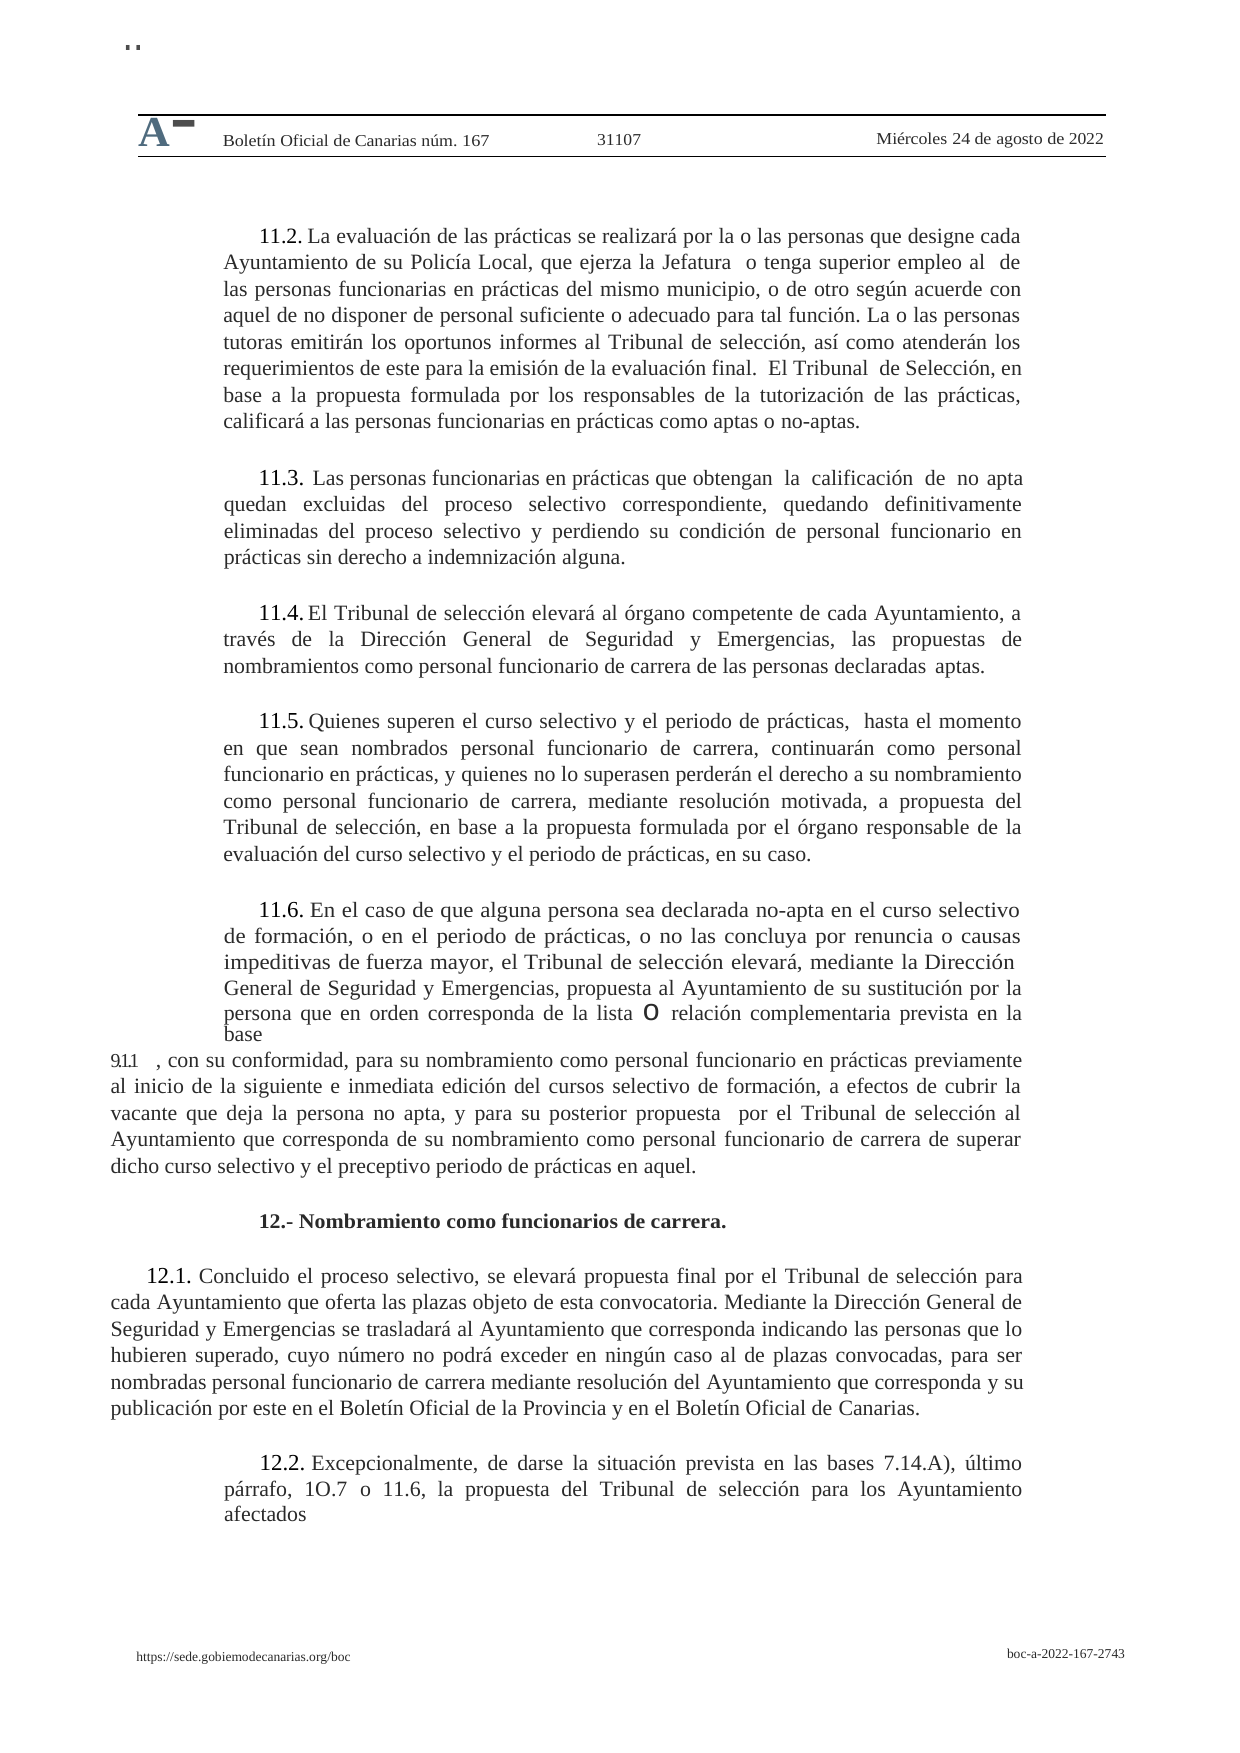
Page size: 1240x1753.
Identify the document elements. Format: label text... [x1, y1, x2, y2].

list Excepcionalmente, de darse la situación prevista en las bases 7.14.A), último párrafo, 1O.7 o 11.6, la propuesta del Tribunal de selección para los Ayuntamiento afectados [224, 1449, 1023, 1527]
text A- Boletín Oficial de Canarias núm. 167 31107 Miércoles 24 de agosto de 2022 [138, 67, 1158, 165]
list La evaluación de las prácticas se realizará por la o las personas que designe cada Ayuntamiento de su Policía Local, que ejerza la Jefatura o tenga superior empleo al de las personas funcionarias en prácticas del mismo municipio, o de otro según acuerde con aquel de no disponer de personal suficiente o adecuado para tal función. La o las personas tutoras emitirán los oportunos informes al Tribunal de selección, así como atenderán los requerimientos de este para la emisión de la evaluación final. El Tribunal de Selección, en base a la propuesta formulada por los responsables de la tutorización de las prácticas, calificará a las personas funcionarias en prácticas como aptas o no-aptas. [223, 223, 1022, 433]
list , con su conformidad, para su nombramiento como personal funcionario en prácticas previamente al inicio de la siguiente e inmediata edición del cursos selectivo de formación, a efectos de cubrir la vacante que deja la persona no apta, y para su posterior propuesta por el Tribunal de selección al Ayuntamiento que corresponda de su nombramiento como personal funcionario de carrera de superar dicho curso selectivo y el preceptivo periodo de prácticas en aquel. [110, 1047, 1023, 1178]
text 12.- Nombramiento como funcionarios de carrera. [258, 1208, 1158, 1233]
text General de Seguridad y Emergencias, propuesta al Ayuntamiento de su sustitución por la persona que en orden corresponda de la lista o relación complementaria prevista en la base [223, 980, 1023, 1046]
list Concluido el proceso selectivo, se elevará propuesta final por el Tribunal de selección para cada Ayuntamiento que oferta las plazas objeto de esta convocatoria. Mediante la Dirección General de Seguridad y Emergencias se trasladará al Ayuntamiento que corresponda indicando las personas que lo hubieren superado, cuyo número no podrá exceder en ningún caso al de plazas convocadas, para ser nombradas personal funcionario de carrera mediante resolución del Ayuntamiento que corresponda y su publicación por este en el Boletín Oficial de la Provincia y en el Boletín Oficial de Canarias. [110, 1262, 1024, 1420]
list En el caso de que alguna persona sea declarada no-apta en el curso selectivo de formación, o en el periodo de prácticas, o no las concluya por renuncia o causas impeditivas de fuerza mayor, el Tribunal de selección elevará, mediante la Dirección [224, 896, 1022, 974]
text .. [122, 7, 1158, 61]
list Quienes superen el curso selectivo y el periodo de prácticas, hasta el momento en que sean nombrados personal funcionario de carrera, continuarán como personal funcionario en prácticas, y quienes no lo superasen perderán el derecho a su nombramiento como personal funcionario de carrera, mediante resolución motivada, a propuesta del Tribunal de selección, en base a la propuesta formulada por el órgano responsable de la evaluación del curso selectivo y el periodo de prácticas, en su caso. [223, 707, 1023, 866]
list El Tribunal de selección elevará al órgano competente de cada Ayuntamiento, a través de la Dirección General de Seguridad y Emergencias, las propuestas de nombramientos como personal funcionario de carrera de las personas declaradas aptas. [223, 599, 1023, 678]
list Las personas funcionarias en prácticas que obtengan la calificación de no­ apta quedan excluidas del proceso selectivo correspondiente, quedando definitivamente eliminadas del proceso selectivo y perdiendo su condición de personal funcionario en prácticas sin derecho a indemnización alguna. [223, 464, 1023, 569]
